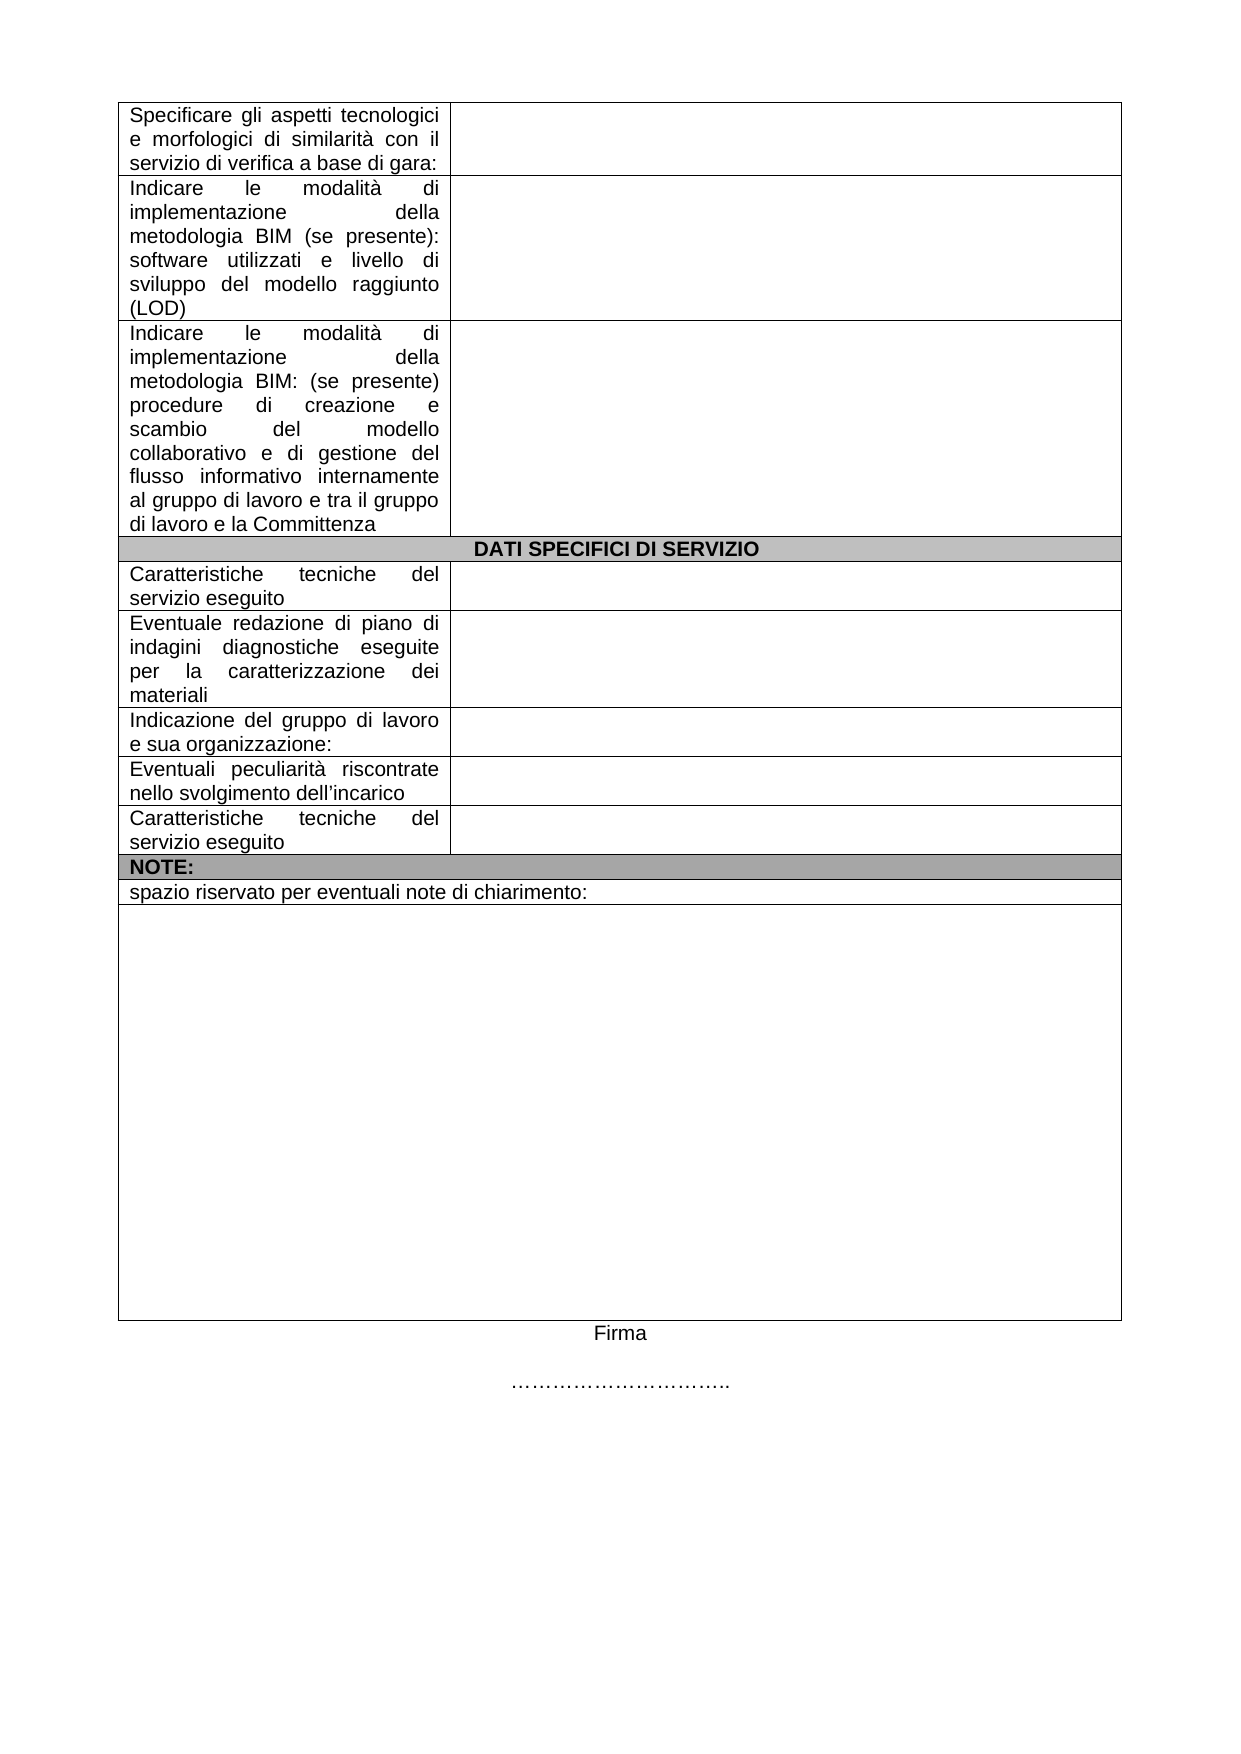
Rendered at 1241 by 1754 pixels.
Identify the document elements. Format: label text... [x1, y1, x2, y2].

table_cell Specificare gli aspetti tecnologici e morfologici di similarità con il servizio di verifica a base di gara: [119, 103, 450, 175]
text ………………………….. [118, 1369, 1122, 1393]
table_cell [451, 562, 1121, 610]
table_cell [451, 176, 1121, 319]
table_cell Eventuali peculiarità riscontrate nello svolgimento dell’incarico [119, 757, 450, 805]
text Firma [118, 1321, 1122, 1345]
table_cell Indicare le modalità di implementazione della metodologia BIM: (se presente) procedure di creazione e scambio del modello collaborativo e di gestione del flusso informativo internamente al gruppo di lavoro e tra il gruppo di lavoro e la Committenza [119, 321, 450, 536]
table_cell [451, 321, 1121, 536]
table_cell DATI SPECIFICI DI SERVIZIO [119, 537, 1121, 561]
table_cell [451, 757, 1121, 805]
table_cell Caratteristiche tecniche del servizio eseguito [119, 806, 450, 854]
table_cell [451, 611, 1121, 707]
table_cell Caratteristiche tecniche del servizio eseguito [119, 562, 450, 610]
table_cell Indicare le modalità di implementazione della metodologia BIM (se presente): software utilizzati e livello di sviluppo del modello raggiunto (LOD) [119, 176, 450, 319]
table_cell Indicazione del gruppo di lavoro e sua organizzazione: [119, 708, 450, 756]
table_cell NOTE: [119, 855, 1121, 879]
table_cell Eventuale redazione di piano di indagini diagnostiche eseguite per la caratterizzazione dei materiali [119, 611, 450, 707]
table_cell spazio riservato per eventuali note di chiarimento: [119, 880, 1121, 904]
table_cell [451, 103, 1121, 175]
table_cell [119, 905, 1121, 1320]
table_cell [451, 806, 1121, 854]
table_cell [451, 708, 1121, 756]
